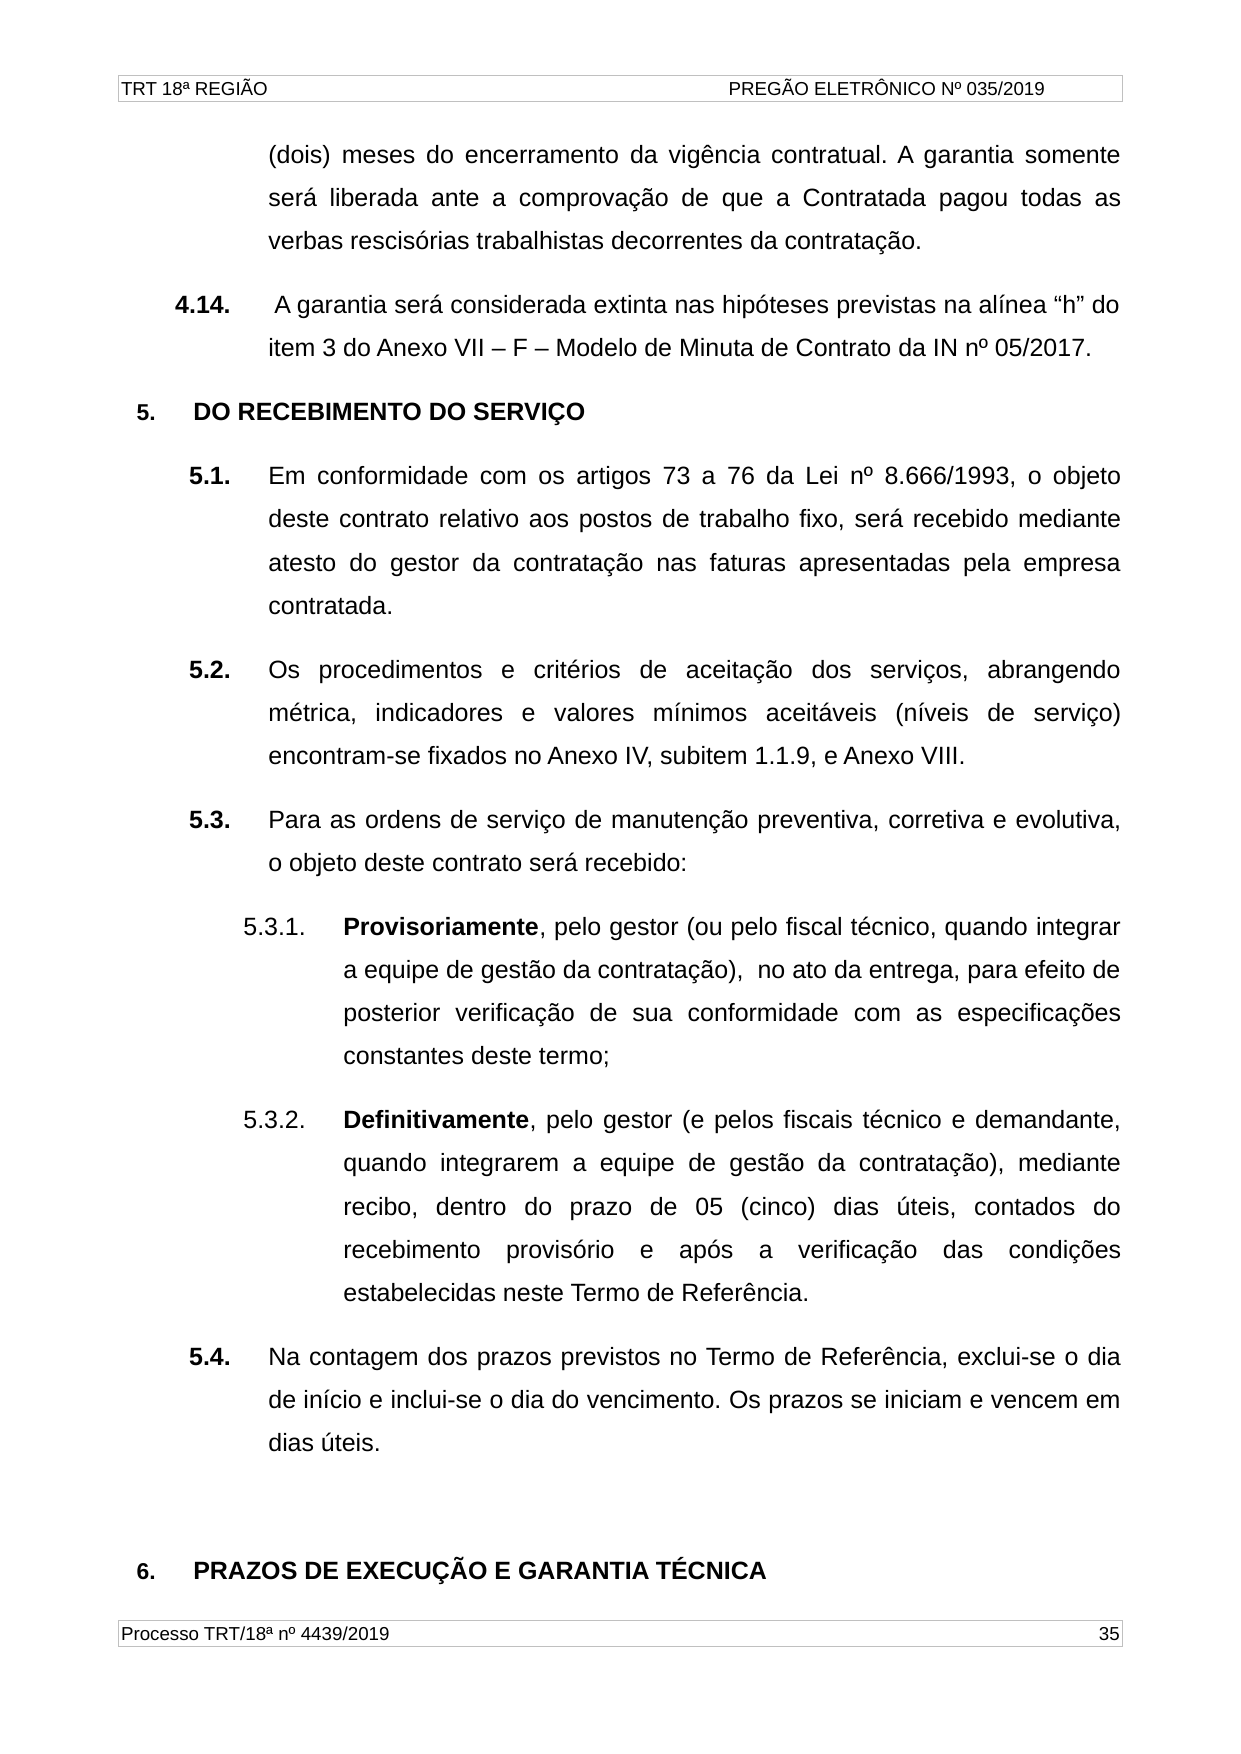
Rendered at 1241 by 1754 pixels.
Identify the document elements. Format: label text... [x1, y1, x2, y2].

list (dois) meses do encerramento da vigência contratual. A garantia somente será liberada ante a comprovação de que a Contratada pagou todas as verbas rescisórias trabalhistas decorrentes da contratação. [231, 140, 1122, 255]
list DO RECEBIMENTO DO SERVIÇO [156, 397, 1122, 426]
list Os procedimentos e critérios de aceitação dos serviços, abrangendo métrica, indicadores e valores mínimos aceitáveis (níveis de serviço) encontram-se fixados no Anexo IV, subitem 1.1.9, e Anexo VIII. [231, 654, 1122, 769]
list Na contagem dos prazos previstos no Termo de Referência, exclui-se o dia de início e inclui-se o dia do vencimento. Os prazos se iniciam e vencem em dias úteis. [231, 1342, 1122, 1457]
list PRAZOS DE EXECUÇÃO E GARANTIA TÉCNICA [156, 1556, 1122, 1584]
list Provisoriamente, pelo gestor (ou pelo fiscal técnico, quando integrar a equipe de gestão da contratação), no ato da entrega, para efeito de posterior verificação de sua conformidade com as especificações constantes deste termo; [306, 912, 1122, 1070]
list Definitivamente, pelo gestor (e pelos fiscais técnico e demandante, quando integrarem a equipe de gestão da contratação), mediante recibo, dentro do prazo de 05 (cinco) dias úteis, contados do recebimento provisório e após a verificação das condições estabelecidas neste Termo de Referência. [306, 1105, 1122, 1306]
list Em conformidade com os artigos 73 a 76 da Lei nº 8.666/1993, o objeto deste contrato relativo aos postos de trabalho fixo, será recebido mediante atesto do gestor da contratação nas faturas apresentadas pela empresa contratada. [231, 461, 1122, 619]
list A garantia será considerada extinta nas hipóteses previstas na alínea “h” do item 3 do Anexo VII – F – Modelo de Minuta de Contrato da IN nº 05/2017. [231, 290, 1122, 362]
list Para as ordens de serviço de manutenção preventiva, corretiva e evolutiva, o objeto deste contrato será recebido: [231, 805, 1122, 877]
